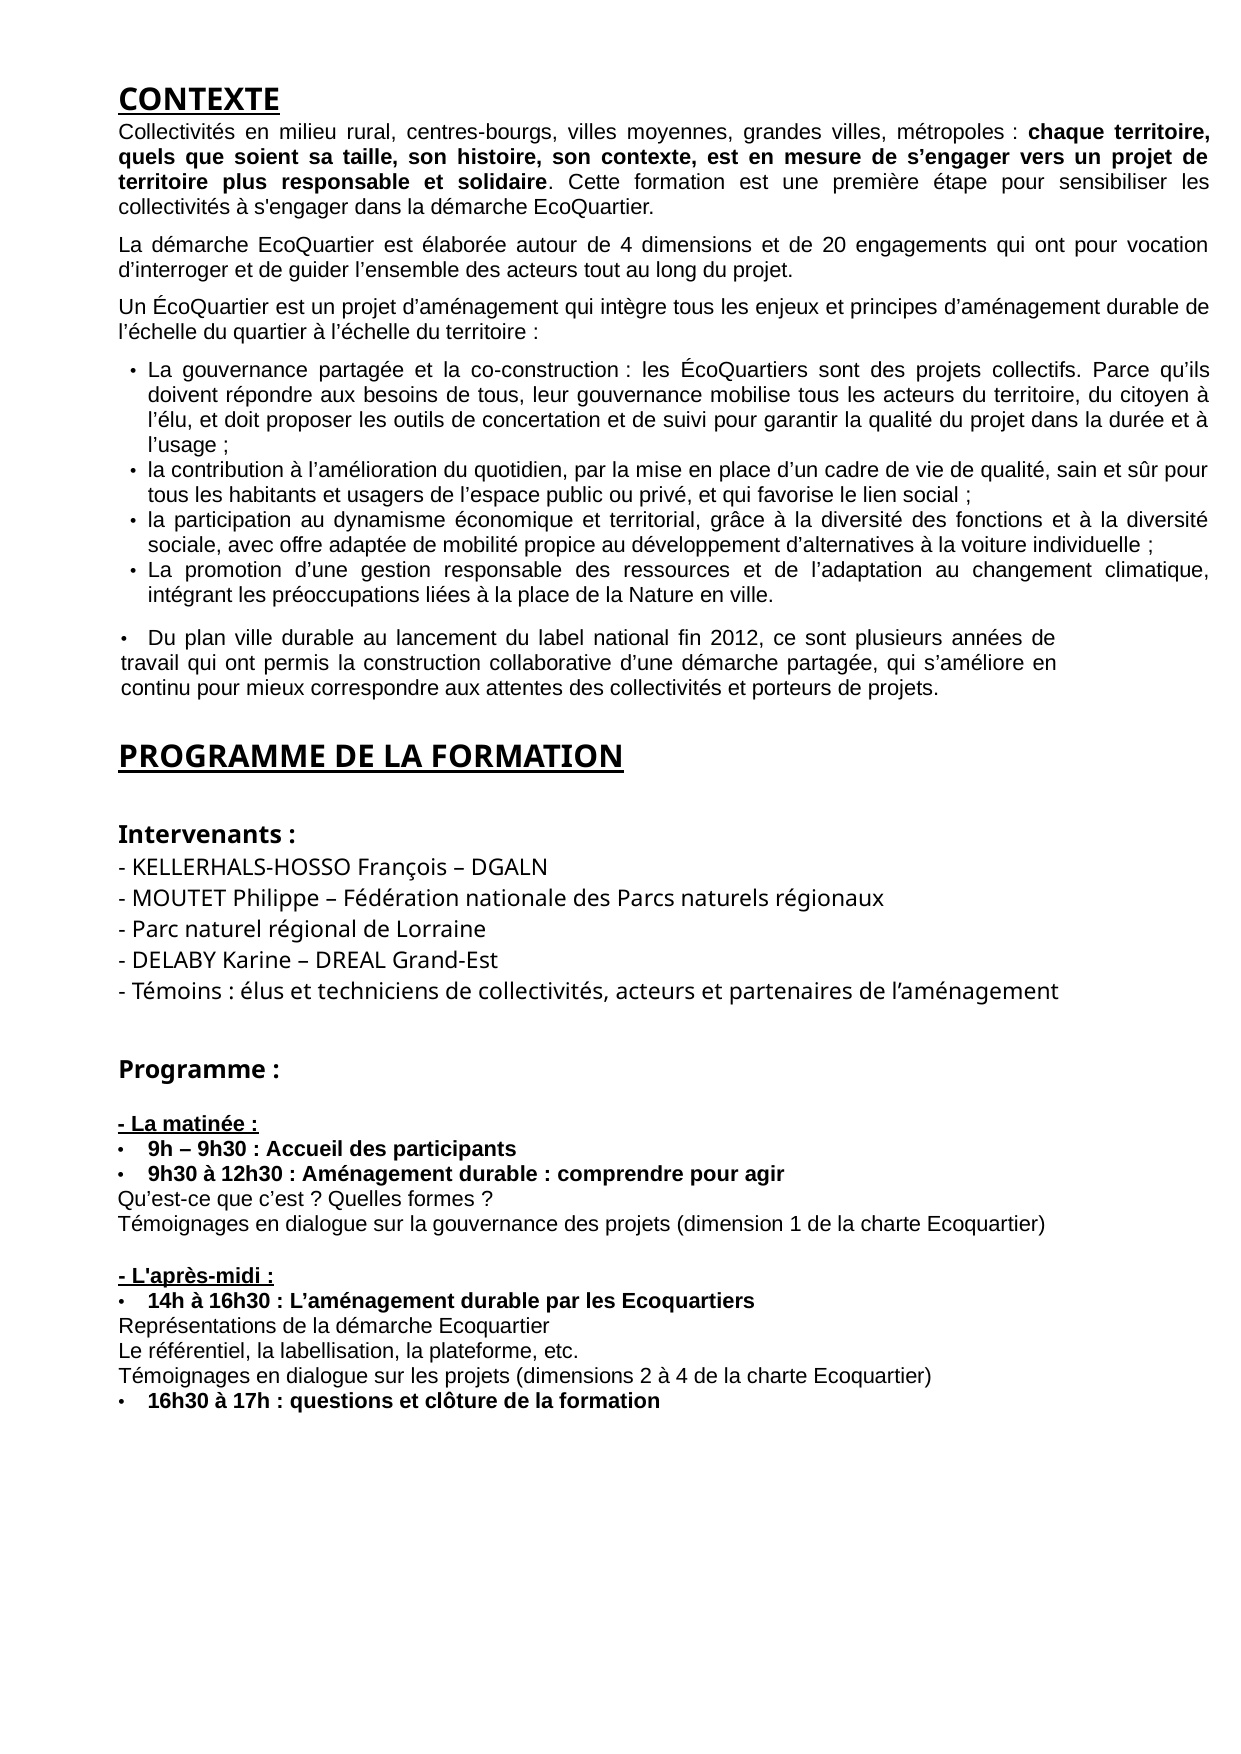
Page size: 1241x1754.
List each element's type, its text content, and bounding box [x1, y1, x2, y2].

text La démarche EcoQuartier est élaborée autour de 4 dimensions et de 20 engagements qui ont pour vocation d’interroger et de guider l’ensemble des acteurs tout au long du projet. [118, 232, 1211, 282]
text Collectivités en milieu rural, centres-bourgs, villes moyennes, grandes villes, métropoles : chaque territoire, quels que soient sa taille, son histoire, son contexte, est en mesure de s’engager vers un projet de territoire plus responsable et solidaire. Cette formation est une première étape pour sensibiliser les collectivités à s'engager dans la démarche EcoQuartier. [118, 119, 1211, 219]
list la participation au dynamisme économique et territorial, grâce à la diversité des fonctions et à la diversité sociale, avec offre adaptée de mobilité propice au développement d’alternatives à la voiture individuelle ; [130, 507, 1211, 557]
text Témoignages en dialogue sur les projets (dimensions 2 à 4 de la charte Ecoquartier) [118, 1363, 1211, 1388]
list Du plan ville durable au lancement du label national fin 2012, ce sont plusieurs années de travail qui ont permis la construction collaborative d’une démarche partagée, qui s’améliore en continu pour mieux correspondre aux attentes des collectivités et porteurs de projets. [121, 625, 1058, 700]
text - DELABY Karine – DREAL Grand-Est [118, 944, 1211, 975]
text CONTEXTE [118, 77, 1211, 119]
text Programme : [118, 1052, 1211, 1086]
text - L'après-midi : [118, 1263, 1211, 1288]
text PROGRAMME DE LA FORMATION [118, 734, 1211, 777]
text - Parc naturel régional de Lorraine [118, 913, 1211, 944]
text Représentations de la démarche Ecoquartier [118, 1313, 1211, 1338]
list Témoignages en dialogue sur la gouvernance des projets (dimension 1 de la charte Ecoquartier) [117, 1211, 1211, 1236]
list 9h – 9h30 : Accueil des participants [117, 1136, 1211, 1161]
list Qu’est-ce que c’est ? Quelles formes ? [117, 1186, 1211, 1211]
list 14h à 16h30 : L’aménagement durable par les Ecoquartiers [118, 1288, 1211, 1313]
text - KELLERHALS-HOSSO François – DGALN [118, 851, 1211, 882]
text Un ÉcoQuartier est un projet d’aménagement qui intègre tous les enjeux et principes d’aménagement durable de l’échelle du quartier à l’échelle du territoire : [118, 294, 1211, 344]
list La promotion d’une gestion responsable des ressources et de l’adaptation au changement climatique, intégrant les préoccupations liées à la place de la Nature en ville. [130, 557, 1211, 607]
list - La matinée : [117, 1111, 1211, 1136]
text - MOUTET Philippe – Fédération nationale des Parcs naturels régionaux [118, 882, 1211, 913]
list la contribution à l’amélioration du quotidien, par la mise en place d’un cadre de vie de qualité, sain et sûr pour tous les habitants et usagers de l’espace public ou privé, et qui favorise le lien social ; [130, 457, 1211, 507]
text Le référentiel, la labellisation, la plateforme, etc. [118, 1338, 1211, 1363]
list 9h30 à 12h30 : Aménagement durable : comprendre pour agir [117, 1161, 1211, 1186]
text - Témoins : élus et techniciens de collectivités, acteurs et partenaires de l’aménagement [118, 975, 1211, 1006]
list 16h30 à 17h : questions et clôture de la formation [118, 1388, 1211, 1413]
list La gouvernance partagée et la co-construction : les ÉcoQuartiers sont des projets collectifs. Parce qu’ils doivent répondre aux besoins de tous, leur gouvernance mobilise tous les acteurs du territoire, du citoyen à l’élu, et doit proposer les outils de concertation et de suivi pour garantir la qualité du projet dans la durée et à l’usage ; [130, 357, 1211, 457]
text Intervenants : [118, 817, 1211, 851]
